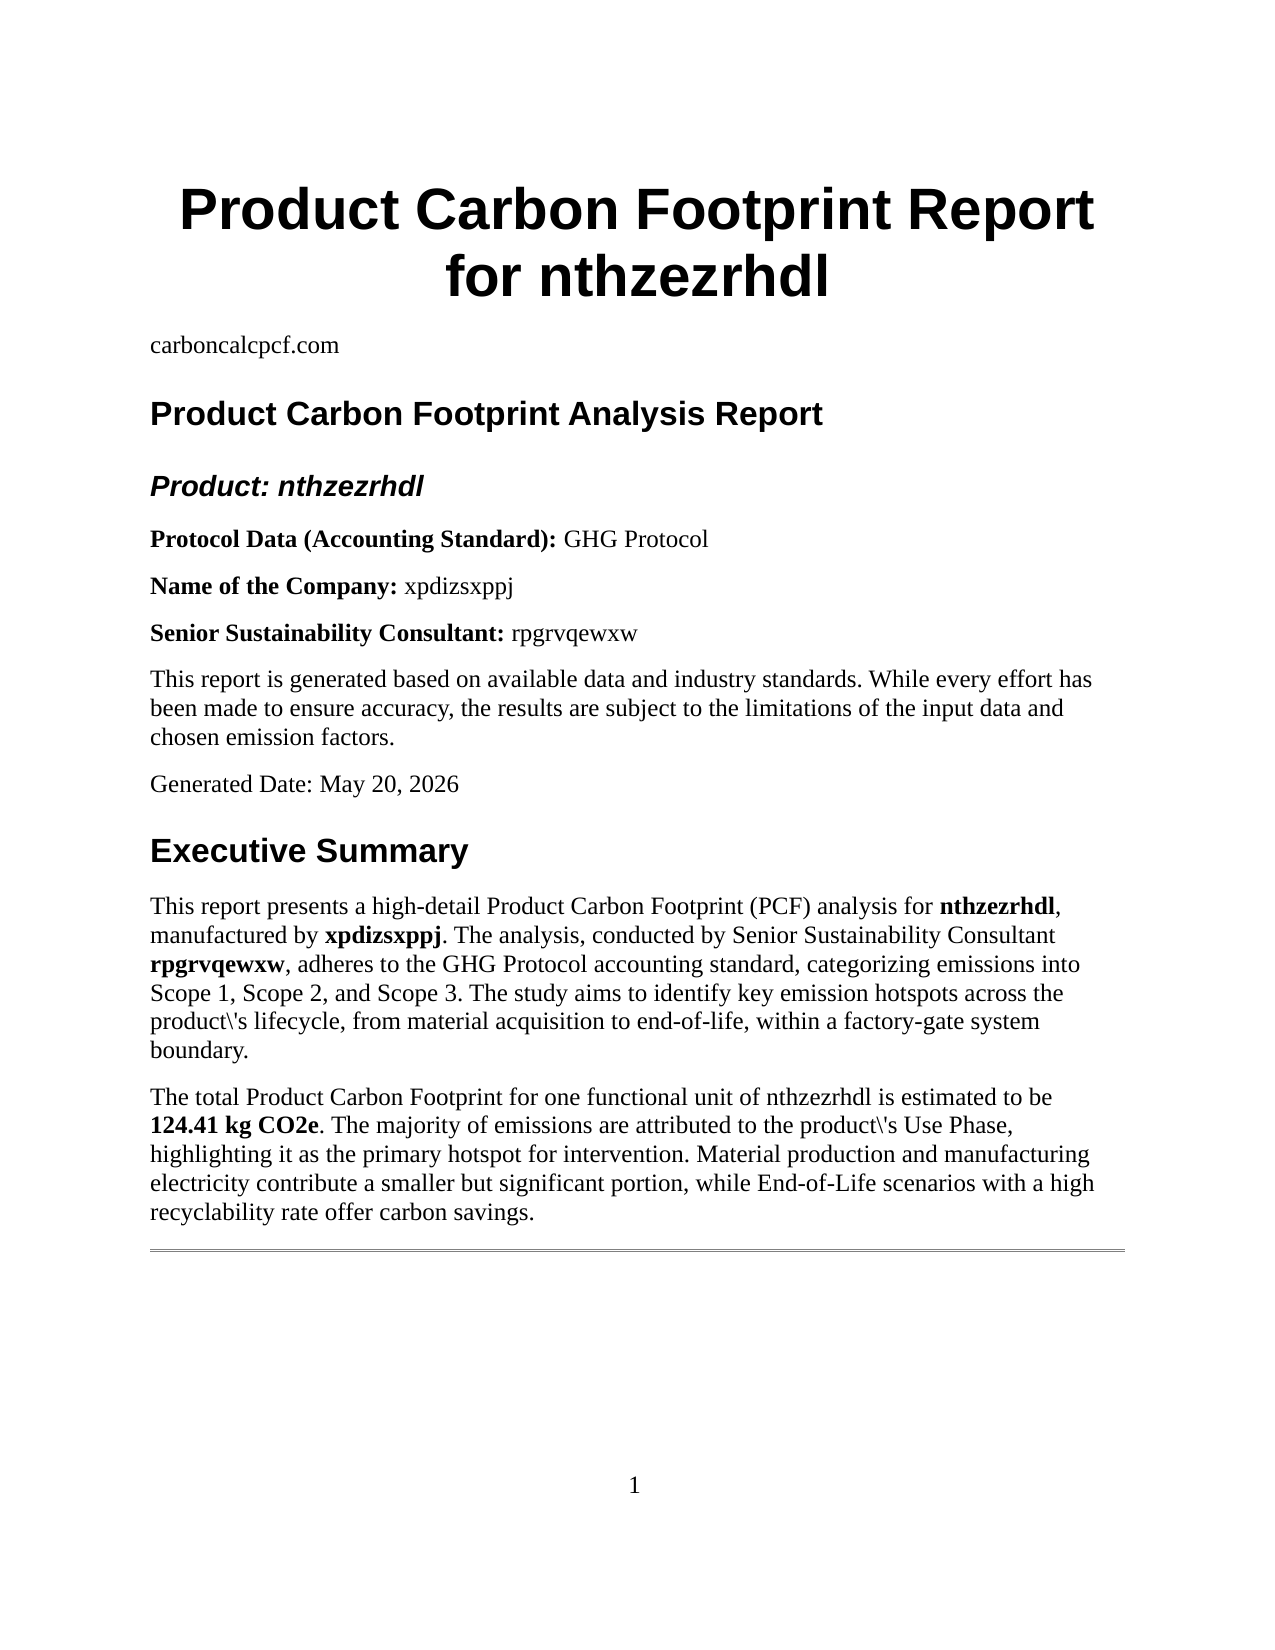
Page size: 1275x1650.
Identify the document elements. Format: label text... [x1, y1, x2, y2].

subtitle Executive Summary [150, 831, 1125, 870]
text Generated Date: May 20, 2026 [150, 769, 1125, 797]
title Product Carbon Footprint Report for nthzezrhdl [150, 175, 1125, 309]
text This report presents a high-detail Product Carbon Footprint (PCF) analysis for nthzezrhdl, manufactured by xpdizsxppj. The analysis, conducted by Senior Sustainability Consultant rpgrvqewxw, adheres to the GHG Protocol accounting standard, categorizing emissions into Scope 1, Scope 2, and Scope 3. The study aims to identify key emission hotspots across the product\'s lifecycle, from material acquisition to end-of-life, within a factory-gate system boundary. [150, 891, 1125, 1064]
text The total Product Carbon Footprint for one functional unit of nthzezrhdl is estimated to be 124.41 kg CO2e. The majority of emissions are attributed to the product\'s Use Phase, highlighting it as the primary hotspot for intervention. Material production and manufacturing electricity contribute a smaller but significant portion, while End-of-Life scenarios with a high recyclability rate offer carbon savings. [150, 1082, 1125, 1226]
text Protocol Data (Accounting Standard): GHG Protocol [150, 524, 1125, 553]
text This report is generated based on available data and industry standards. While every effort has been made to ensure accuracy, the results are subject to the limitations of the input data and chosen emission factors. [150, 664, 1125, 751]
text Senior Sustainability Consultant: rpgrvqewxw [150, 618, 1125, 647]
subtitle Product Carbon Footprint Analysis Report [150, 393, 1125, 432]
text Name of the Company: xpdizsxppj [150, 571, 1125, 600]
subtitle Product: nthzezrhdl [150, 469, 1125, 503]
text carboncalcpcf.com [150, 331, 1125, 359]
